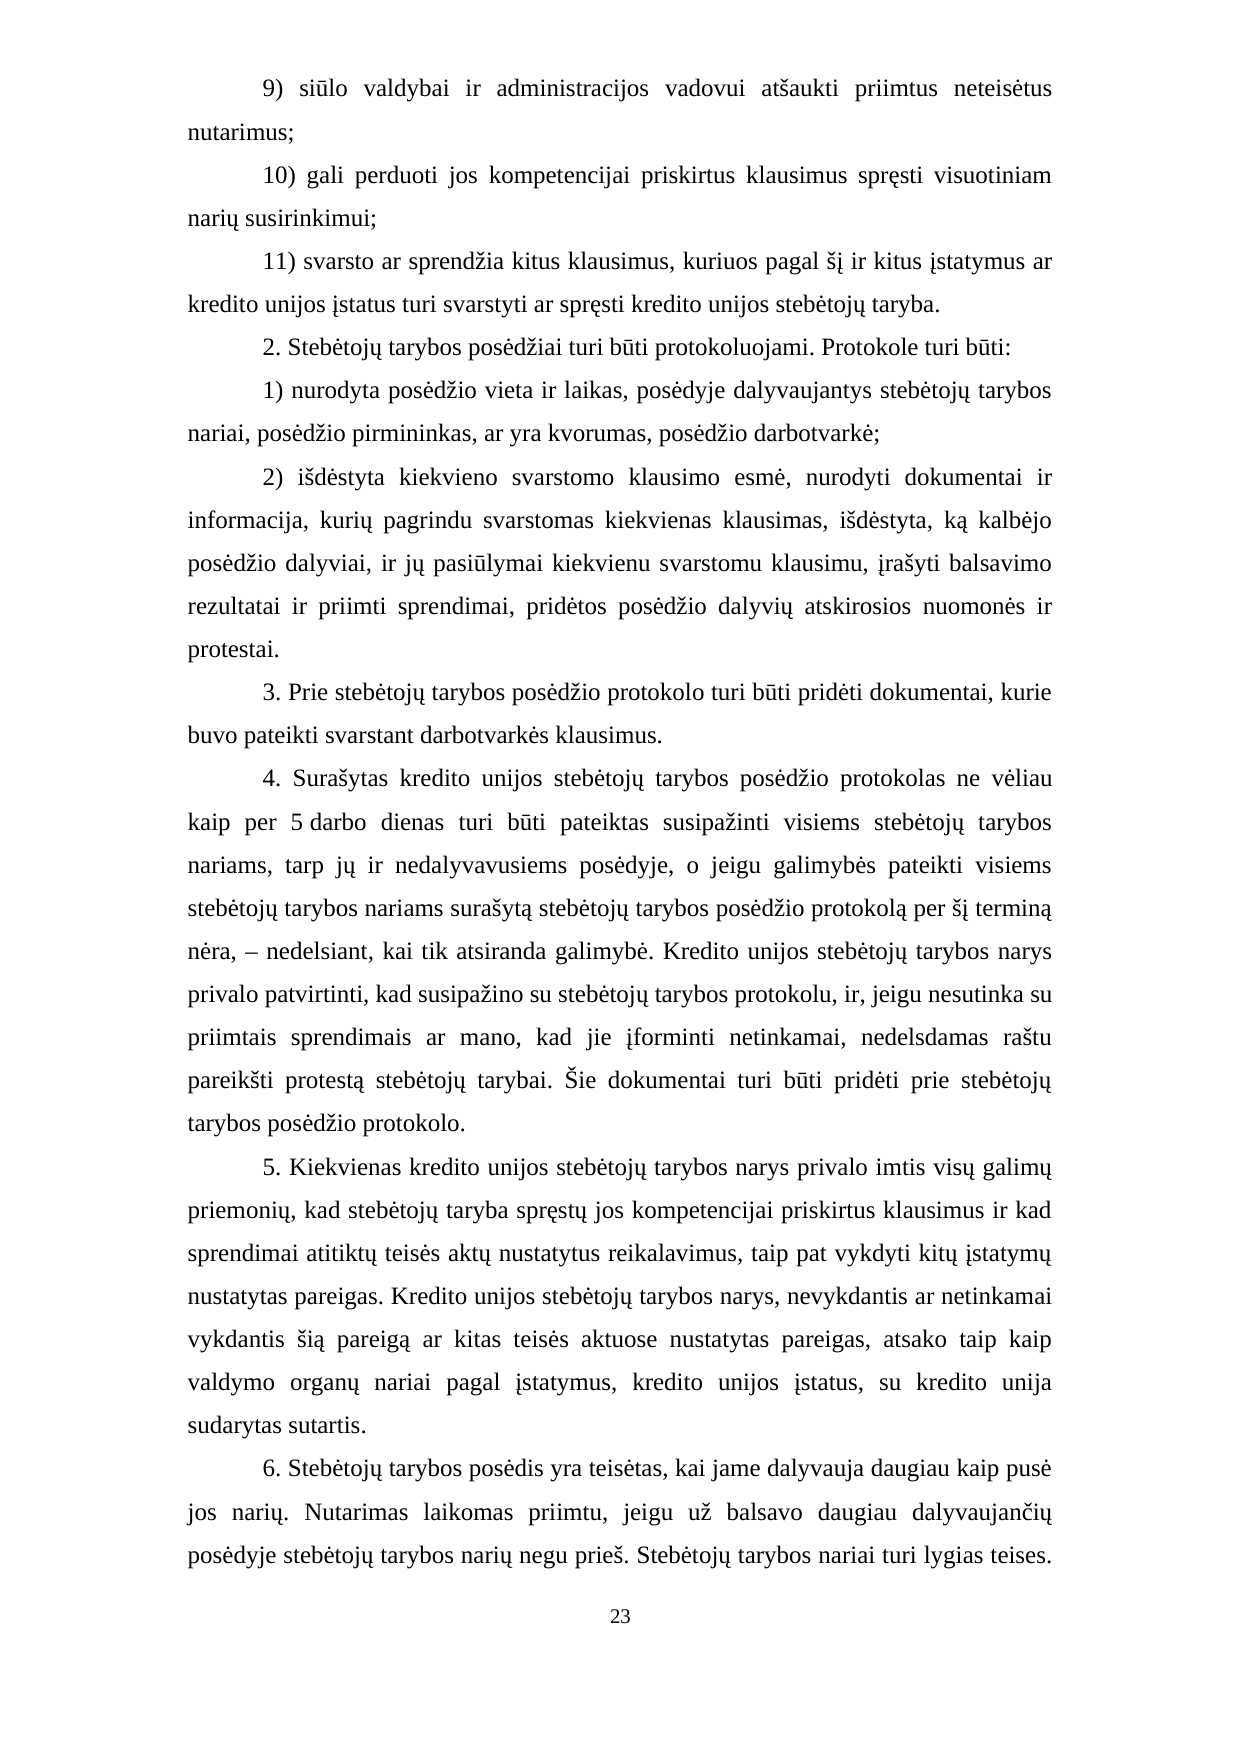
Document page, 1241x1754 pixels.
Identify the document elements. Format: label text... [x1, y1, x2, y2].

text 5. Kiekvienas kredito unijos stebėtojų tarybos narys privalo imtis visų galimų priemonių, kad stebėtojų taryba spręstų jos kompetencijai priskirtus klausimus ir kad sprendimai atitiktų teisės aktų nustatytus reikalavimus, taip pat vykdyti kitų įstatymų nustatytas pareigas. Kredito unijos stebėtojų tarybos narys, nevykdantis ar netinkamai vykdantis šią pareigą ar kitas teisės aktuose nustatytas pareigas, atsako taip kaip valdymo organų nariai pagal įstatymus, kredito unijos įstatus, su kredito unija sudarytas sutartis. [187, 1152, 1053, 1439]
text 1) nurodyta posėdžio vieta ir laikas, posėdyje dalyvaujantys stebėtojų tarybos nariai, posėdžio pirmininkas, ar yra kvorumas, posėdžio darbotvarkė; [187, 375, 1053, 447]
text 11) svarsto ar sprendžia kitus klausimus, kuriuos pagal šį ir kitus įstatymus ar kredito unijos įstatus turi svarstyti ar spręsti kredito unijos stebėtojų taryba. [187, 246, 1053, 318]
text 3. Prie stebėtojų tarybos posėdžio protokolo turi būti pridėti dokumentai, kurie buvo pateikti svarstant darbotvarkės klausimus. [187, 677, 1053, 749]
text 2) išdėstyta kiekvieno svarstomo klausimo esmė, nurodyti dokumentai ir informacija, kurių pagrindu svarstomas kiekvienas klausimas, išdėstyta, ką kalbėjo posėdžio dalyviai, ir jų pasiūlymai kiekvienu svarstomu klausimu, įrašyti balsavimo rezultatai ir priimti sprendimai, pridėtos posėdžio dalyvių atskirosios nuomonės ir protestai. [187, 462, 1053, 663]
text 4. Surašytas kredito unijos stebėtojų tarybos posėdžio protokolas ne vėliau kaip per 5 darbo dienas turi būti pateiktas susipažinti visiems stebėtojų tarybos nariams, tarp jų ir nedalyvavusiems posėdyje, o jeigu galimybės pateikti visiems stebėtojų tarybos nariams surašytą stebėtojų tarybos posėdžio protokolą per šį terminą nėra, – nedelsiant, kai tik atsiranda galimybė. Kredito unijos stebėtojų tarybos narys privalo patvirtinti, kad susipažino su stebėtojų tarybos protokolu, ir, jeigu nesutinka su priimtais sprendimais ar mano, kad jie įforminti netinkamai, nedelsdamas raštu pareikšti protestą stebėtojų tarybai. Šie dokumentai turi būti pridėti prie stebėtojų tarybos posėdžio protokolo. [187, 763, 1053, 1137]
text 6. Stebėtojų tarybos posėdis yra teisėtas, kai jame dalyvauja daugiau kaip pusė jos narių. Nutarimas laikomas priimtu, jeigu už balsavo daugiau dalyvaujančių posėdyje stebėtojų tarybos narių negu prieš. Stebėtojų tarybos nariai turi lygias teises. [187, 1453, 1053, 1568]
text 2. Stebėtojų tarybos posėdžiai turi būti protokoluojami. Protokole turi būti: [187, 332, 1053, 361]
text 10) gali perduoti jos kompetencijai priskirtus klausimus spręsti visuotiniam narių susirinkimui; [187, 160, 1053, 232]
text 9) siūlo valdybai ir administracijos vadovui atšaukti priimtus neteisėtus nutarimus; [187, 73, 1053, 145]
